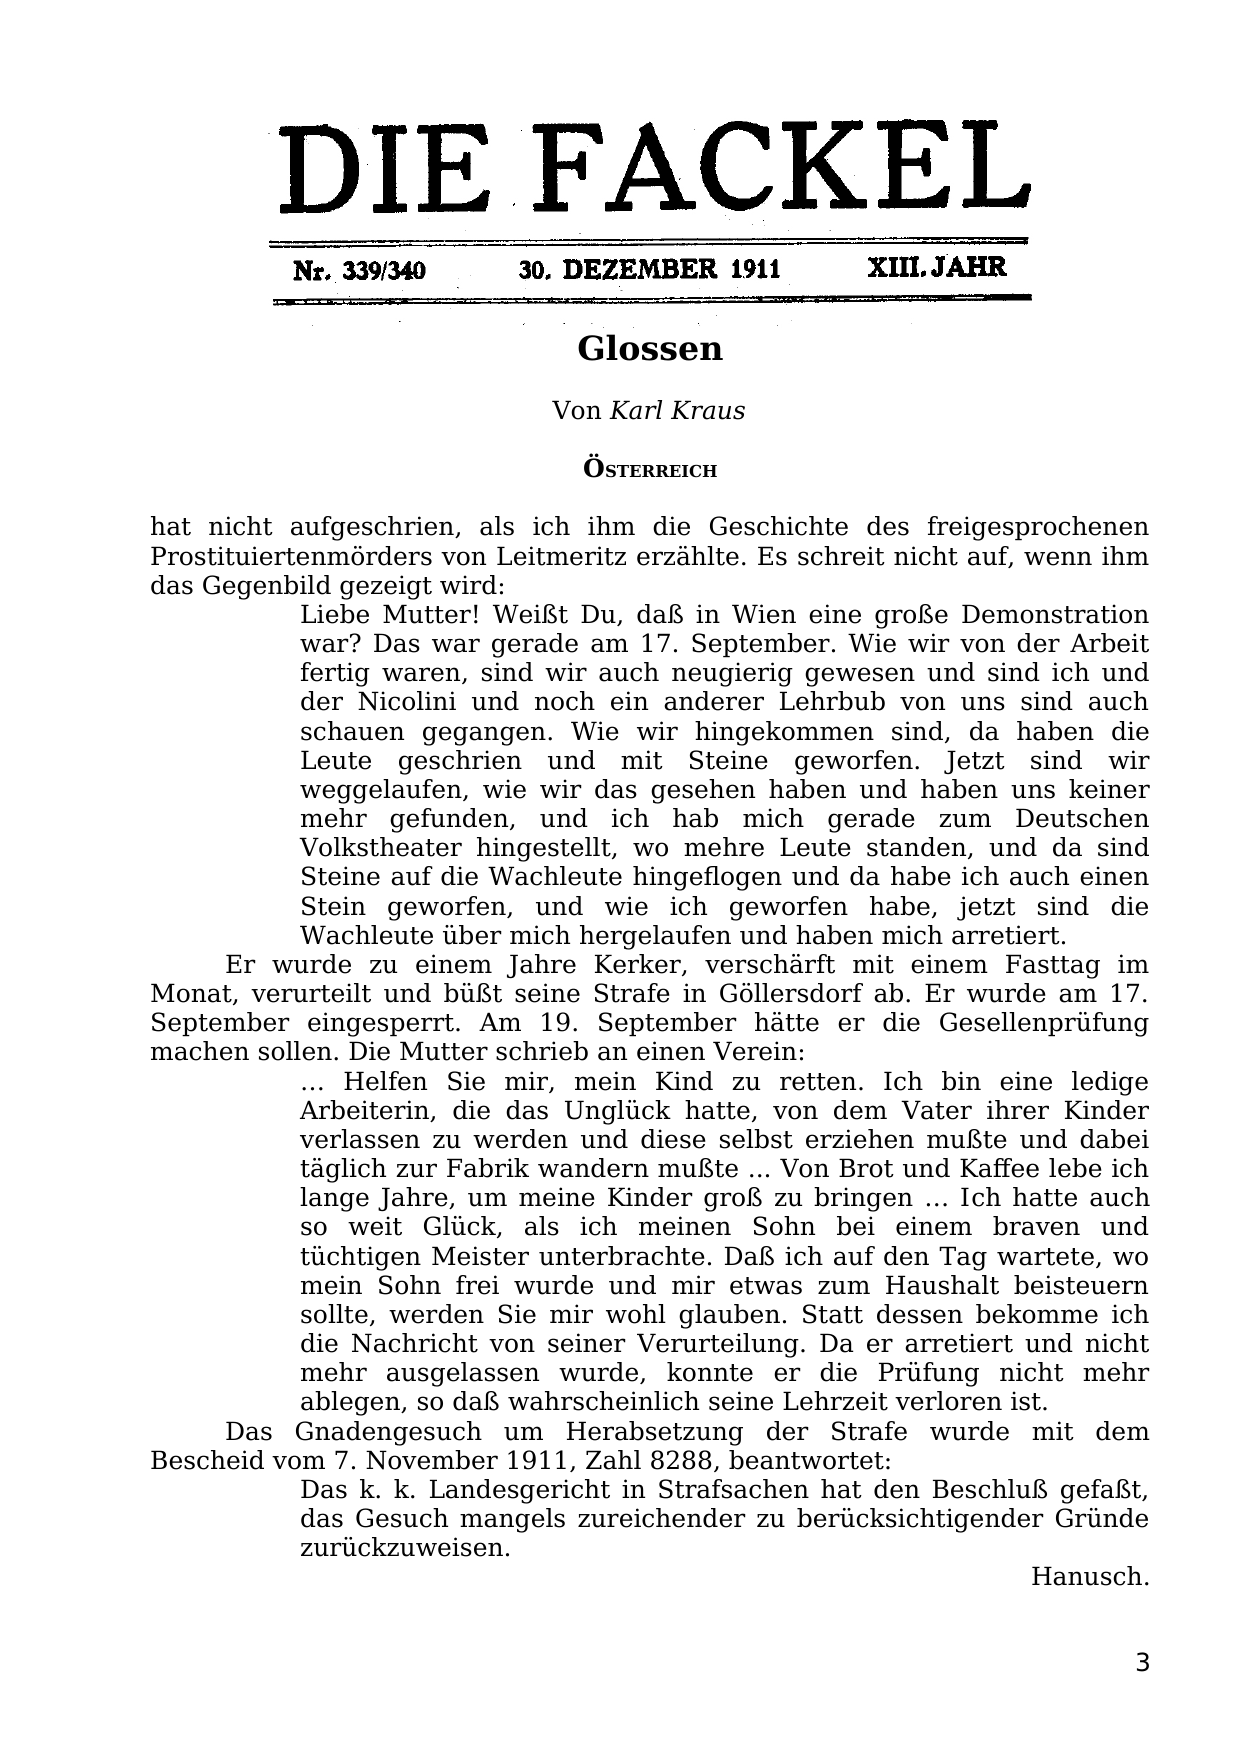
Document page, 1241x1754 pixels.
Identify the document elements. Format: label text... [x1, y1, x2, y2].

text Glossen [150, 104, 1151, 368]
text Das k. k. Landesgericht in Strafsachen hat den Beschluß gefaßt, das Gesuch mangels zureichender zu berücksichtigender Gründe zurückzuweisen. [300, 1475, 1151, 1562]
text Liebe Mutter! Weißt Du, daß in Wien eine große Demonstration war? Das war gerade am 17. September. Wie wir von der Arbeit fertig waren, sind wir auch neugierig gewesen und sind ich und der Nicolini und noch ein anderer Lehrbub von uns sind auch schauen gegangen. Wie wir hingekommen sind, da haben die Leute geschrien und mit Steine geworfen. Jetzt sind wir weggelaufen, wie wir das gesehen haben und haben uns keiner mehr gefunden, und ich hab mich gerade zum Deutschen Volkstheater hingestellt, wo mehre Leute standen, und da sind Steine auf die Wachleute hingeflogen und da habe ich auch einen Stein geworfen, und wie ich geworfen habe, jetzt sind die Wachleute über mich hergelaufen und haben mich arretiert. [300, 600, 1151, 950]
text Österreich [150, 425, 1151, 483]
text Er wurde zu einem Jahre Kerker, verschärft mit einem Fasttag im Monat, verurteilt und büßt seine Strafe in Göllersdorf ab. Er wurde am 17. September eingesperrt. Am 19. September hätte er die Gesellenprüfung machen sollen. Die Mutter schrieb an einen Verein: [150, 950, 1151, 1067]
text hat nicht aufgeschrien, als ich ihm die Geschichte des freigesprochenen Prostituiertenmörders von Leitmeritz erzählte. Es schreit nicht auf, wenn ihm das Gegenbild gezeigt wird: [150, 512, 1151, 600]
picture [265, 104, 1036, 328]
text … Helfen Sie mir, mein Kind zu retten. Ich bin eine ledige Arbeiterin, die das Unglück hatte, von dem Vater ihrer Kinder verlassen zu werden und diese selbst erziehen mußte und dabei täglich zur Fabrik wandern mußte ... Von Brot und Kaffee lebe ich lange Jahre, um meine Kinder groß zu bringen … Ich hatte auch so weit Glück, als ich meinen Sohn bei einem braven und tüchtigen Meister unterbrachte. Daß ich auf den Tag wartete, wo mein Sohn frei wurde und mir etwas zum Haushalt beisteuern sollte, werden Sie mir wohl glauben. Statt dessen bekomme ich die Nachricht von seiner Verurteilung. Da er arretiert und nicht mehr ausgelassen wurde, konnte er die Prüfung nicht mehr ablegen, so daß wahrscheinlich seine Lehrzeit verloren ist. [300, 1067, 1151, 1417]
text Von Karl Kraus [150, 368, 1151, 425]
text Hanusch. [150, 1562, 1151, 1592]
text Das Gnadengesuch um Herabsetzung der Strafe wurde mit dem Bescheid vom 7. November 1911, Zahl 8288, beantwortet: [150, 1417, 1151, 1475]
